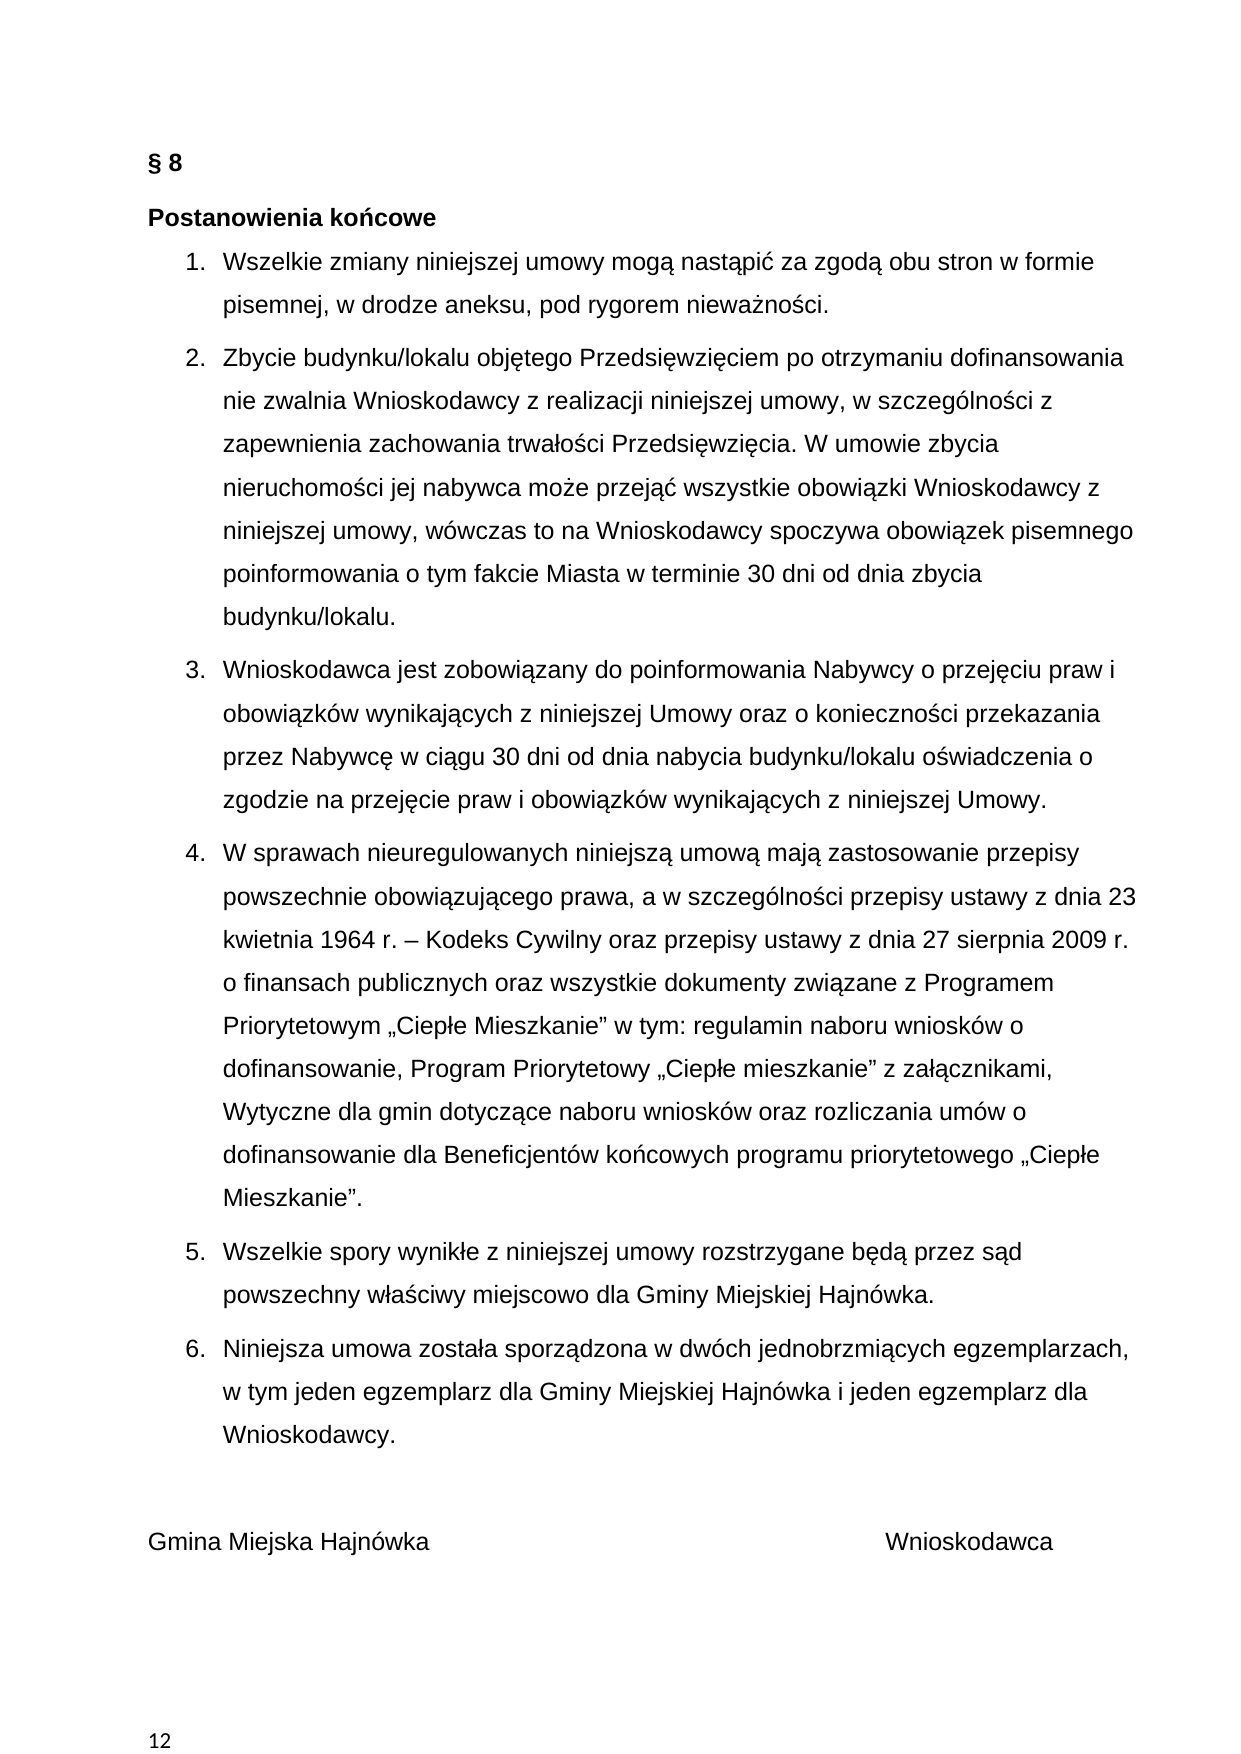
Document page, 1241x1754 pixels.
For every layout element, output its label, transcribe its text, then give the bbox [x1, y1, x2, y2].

list Niniejsza umowa została sporządzona w dwóch jednobrzmiących egzemplarzach, w tym jeden egzemplarz dla Gminy Miejskiej Hajnówka i jeden egzemplarz dla Wnioskodawcy. [185, 1334, 1142, 1449]
list Zbycie budynku/lokalu objętego Przedsięwzięciem po otrzymaniu dofinansowania nie zwalnia Wnioskodawcy z realizacji niniejszej umowy, w szczególności z zapewnienia zachowania trwałości Przedsięwzięcia. W umowie zbycia nieruchomości jej nabywca może przejąć wszystkie obowiązki Wnioskodawcy z niniejszej umowy, wówczas to na Wnioskodawcy spoczywa obowiązek pisemnego poinformowania o tym fakcie Miasta w terminie 30 dni od dnia zbycia budynku/lokalu. [185, 343, 1142, 631]
list Wnioskodawca jest zobowiązany do poinformowania Nabywcy o przejęciu praw i obowiązków wynikających z niniejszej Umowy oraz o konieczności przekazania przez Nabywcę w ciągu 30 dni od dnia nabycia budynku/lokalu oświadczenia o zgodzie na przejęcie praw i obowiązków wynikających z niniejszej Umowy. [185, 656, 1142, 814]
list W sprawach nieuregulowanych niniejszą umową mają zastosowanie przepisy powszechnie obowiązującego prawa, a w szczególności przepisy ustawy z dnia 23 kwietnia 1964 r. – Kodeks Cywilny oraz przepisy ustawy z dnia 27 sierpnia 2009 r. o finansach publicznych oraz wszystkie dokumenty związane z Programem Priorytetowym „Ciepłe Mieszkanie” w tym: regulamin naboru wniosków o dofinansowanie, Program Priorytetowy „Ciepłe mieszkanie” z załącznikami, Wytyczne dla gmin dotyczące naboru wniosków oraz rozliczania umów o dofinansowanie dla Beneficjentów końcowych programu priorytetowego „Ciepłe Mieszkanie”. [185, 838, 1142, 1212]
text Gmina Miejska Hajnówka Wnioskodawca [148, 1527, 1142, 1556]
list Wszelkie spory wynikłe z niniejszej umowy rozstrzygane będą przez sąd powszechny właściwy miejscowo dla Gminy Miejskiej Hajnówka. [185, 1237, 1142, 1309]
subtitle Postanowienia końcowe [148, 203, 1142, 232]
subtitle § 8 [148, 148, 1142, 176]
list Wszelkie zmiany niniejszej umowy mogą nastąpić za zgodą obu stron w formie pisemnej, w drodze aneksu, pod rygorem nieważności. [185, 247, 1142, 318]
